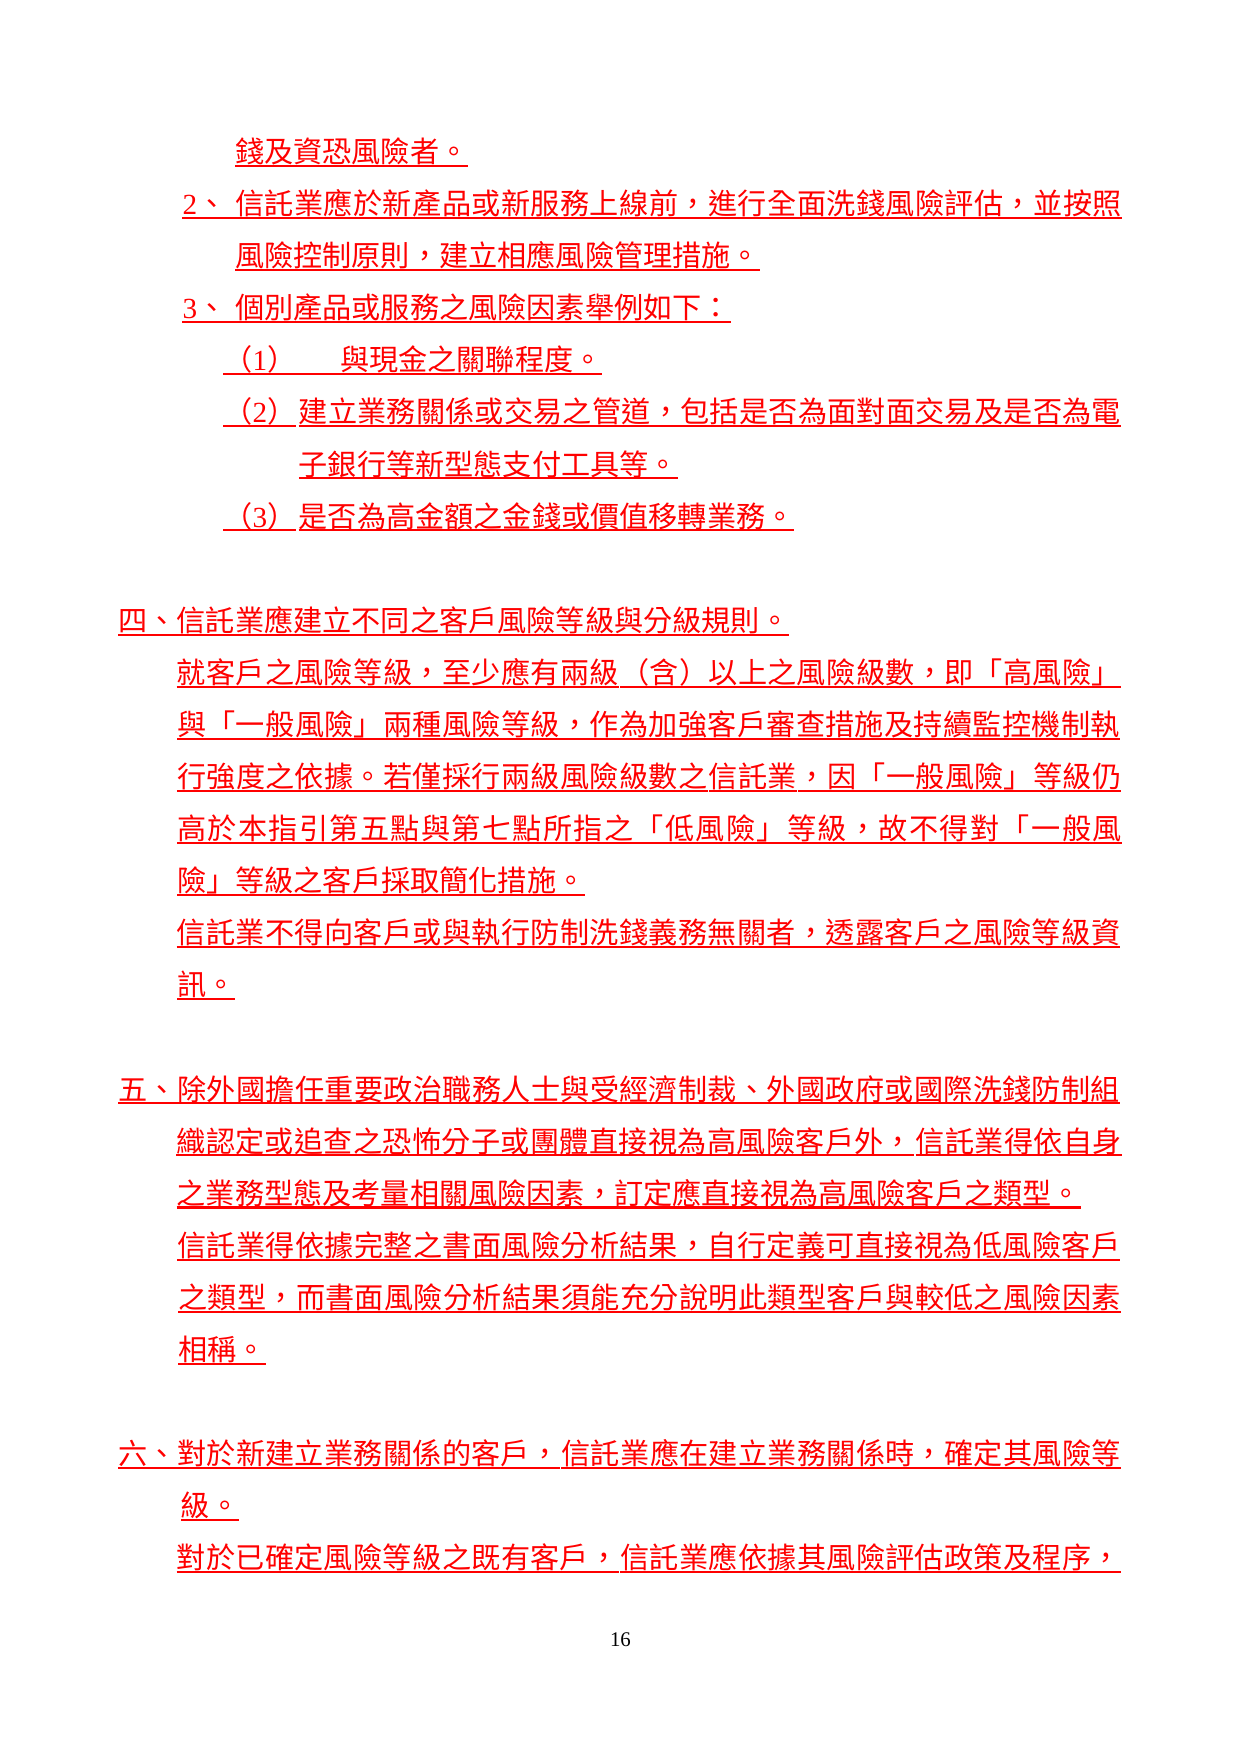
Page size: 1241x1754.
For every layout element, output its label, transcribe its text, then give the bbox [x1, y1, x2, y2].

text 險」等級之客戶採取簡化措施。 [177, 844, 1122, 902]
text 就客戶之風險等級，至少應有兩級（含）以上之風險級數，即「高風險」與「一般風險」兩種風險等級，作為加強客戶審查措施及持續監控機制執行強度之依據。若僅採行兩級風險級數之信託業，因「一般風險」等級仍高於本指引第五點與第七點所指之「低風險」等級，故不得對「一般風 [177, 642, 1122, 842]
list 風險控制原則，建立相應風險管理措施。 [182, 219, 1122, 277]
text 五、除外國擔任重要政治職務人士與受經濟制裁、外國政府或國際洗錢防制組織認定或追查之恐怖分子或團體直接視為高風險客戶外，信託業得依自身之業務型態及考量相關風險因素，訂定應直接視為高風險客戶之類型。 [118, 1058, 1122, 1214]
list 是否為高金額之金錢或價值移轉業務。 [223, 485, 1122, 537]
list 與現金之關聯程度。 [223, 329, 1122, 381]
text 對於已確定風險等級之既有客戶，信託業應依據其風險評估政策及程序， [177, 1527, 1122, 1579]
text 四、信託業應建立不同之客戶風險等級與分級規則。 [118, 589, 1122, 642]
list 個別產品或服務之風險因素舉例如下： [182, 277, 1122, 329]
list 錢及資恐風險者。 [182, 121, 1122, 173]
list 信託業應於新產品或新服務上線前，進行全面洗錢風險評估，並按照 [182, 173, 1122, 217]
text 信託業不得向客戶或與執行防制洗錢義務無關者，透露客戶之風險等級資訊。 [177, 902, 1122, 1006]
text 六、對於新建立業務關係的客戶，信託業應在建立業務關係時，確定其風險等級。 [118, 1423, 1122, 1527]
list 建立業務關係或交易之管道，包括是否為面對面交易及是否為電子銀行等新型態支付工具等。 [223, 381, 1122, 485]
text 信託業得依據完整之書面風險分析結果，自行定義可直接視為低風險客戶之類型，而書面風險分析結果須能充分說明此類型客戶與較低之風險因素相稱。 [177, 1214, 1122, 1371]
